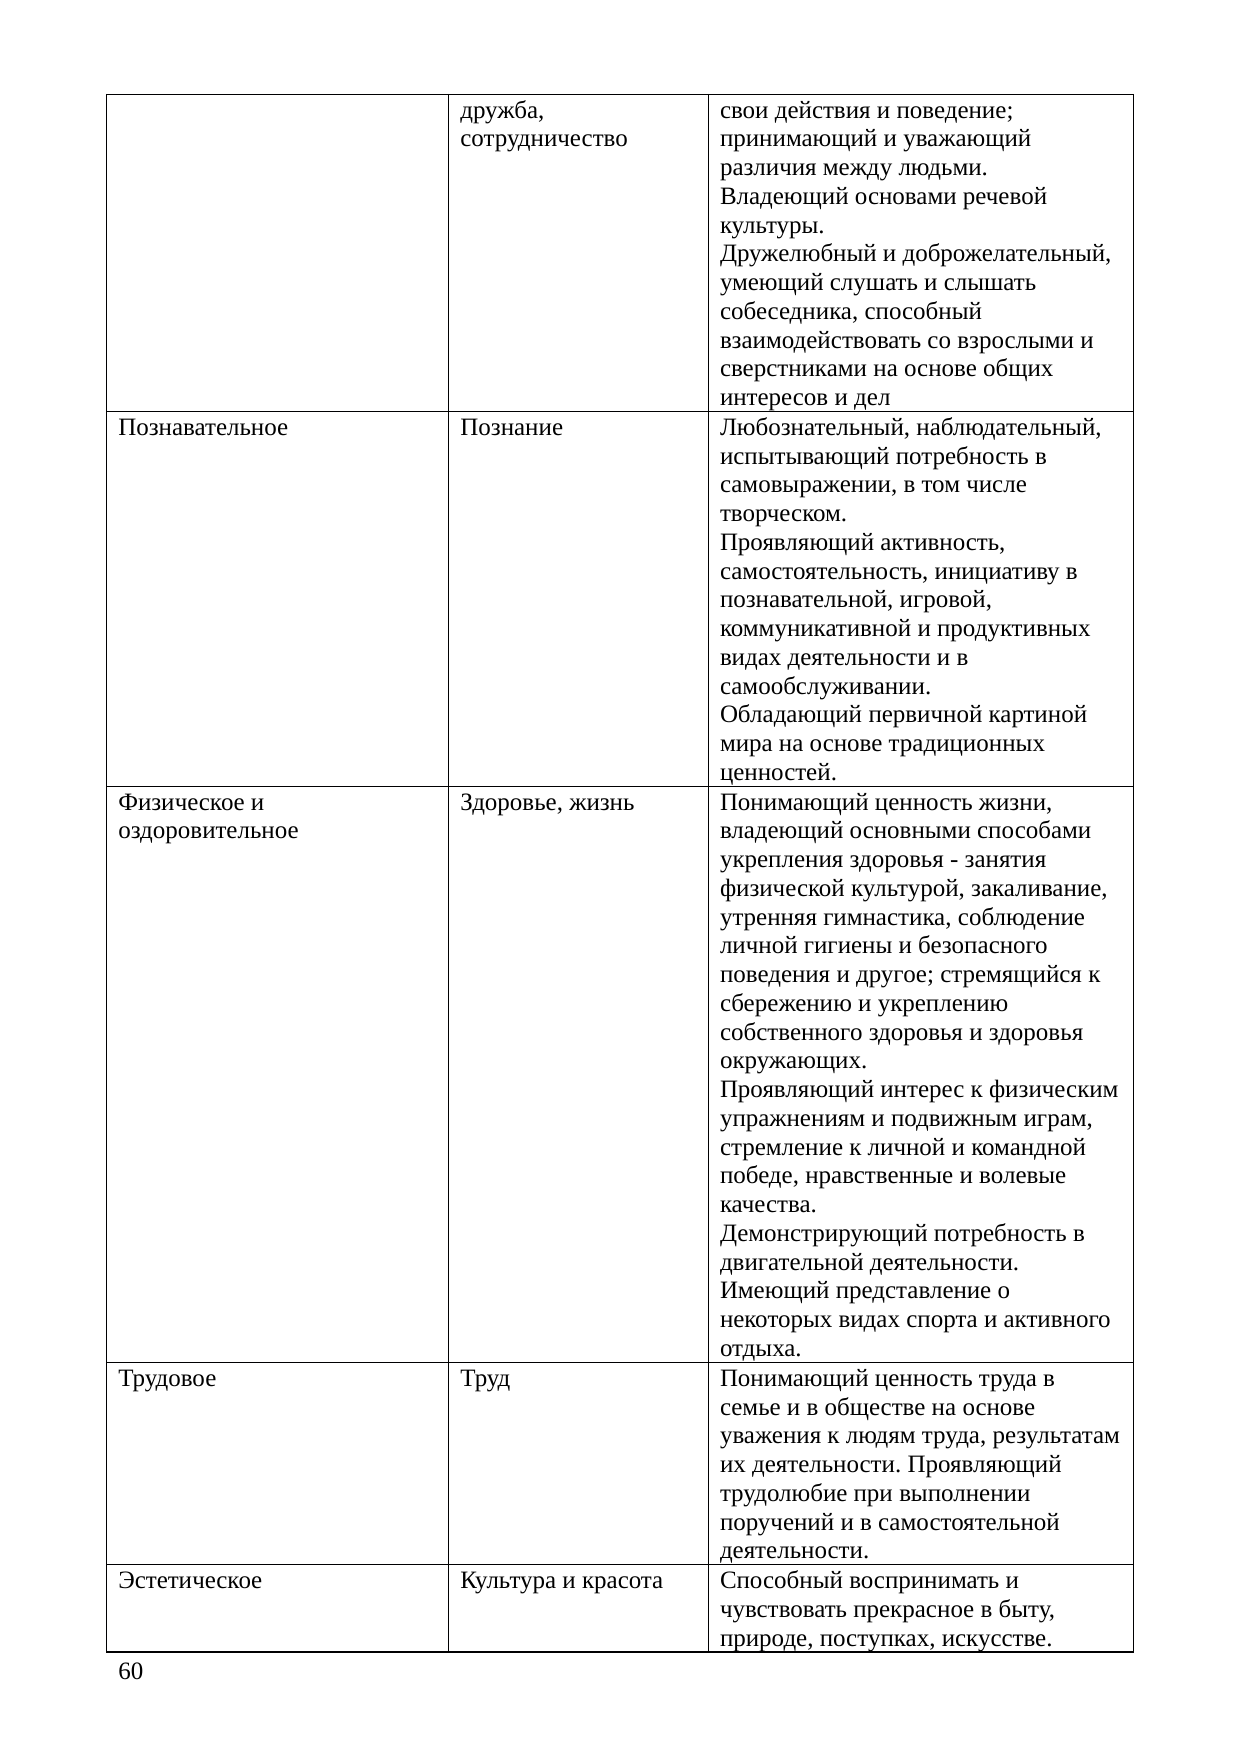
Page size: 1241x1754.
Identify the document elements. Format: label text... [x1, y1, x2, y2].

table_cell Культура и красота [449, 1565, 708, 1651]
table_cell Понимающий ценность труда в семье и в обществе на основе уважения к людям труда, результатам их деятельности. Проявляющий трудолюбие при выполнении поручений и в самостоятельной деятельности. [709, 1363, 1133, 1564]
table_cell Труд [449, 1363, 708, 1564]
table_cell Способный воспринимать и чувствовать прекрасное в быту, природе, поступках, искусстве. [709, 1565, 1133, 1651]
table_cell дружба, сотрудничество [449, 95, 708, 411]
table_cell Трудовое [107, 1363, 448, 1564]
table_cell Здоровье, жизнь [449, 787, 708, 1362]
table_cell Познавательное [107, 412, 448, 786]
table_cell Эстетическое [107, 1565, 448, 1651]
table_cell свои действия и поведение; принимающий и уважающий различия между людьми. Владеющий основами речевой культуры. Дружелюбный и доброжелательный, умеющий слушать и слышать собеседника, способный взаимодействовать со взрослыми и сверстниками на основе общих интересов и дел [709, 95, 1133, 411]
table_cell Любознательный, наблюдательный, испытывающий потребность в самовыражении, в том числе творческом. Проявляющий активность, самостоятельность, инициативу в познавательной, игровой, коммуникативной и продуктивных видах деятельности и в самообслуживании. Обладающий первичной картиной мира на основе традиционных ценностей. [709, 412, 1133, 786]
table_cell Познание [449, 412, 708, 786]
table_cell [107, 95, 448, 411]
table_cell Понимающий ценность жизни, владеющий основными способами укрепления здоровья - занятия физической культурой, закаливание, утренняя гимнастика, соблюдение личной гигиены и безопасного поведения и другое; стремящийся к сбережению и укреплению собственного здоровья и здоровья окружающих. Проявляющий интерес к физическим упражнениям и подвижным играм, стремление к личной и командной победе, нравственные и волевые качества. Демонстрирующий потребность в двигательной деятельности. Имеющий представление о некоторых видах спорта и активного отдыха. [709, 787, 1133, 1362]
table_cell Физическое и оздоровительное [107, 787, 448, 1362]
